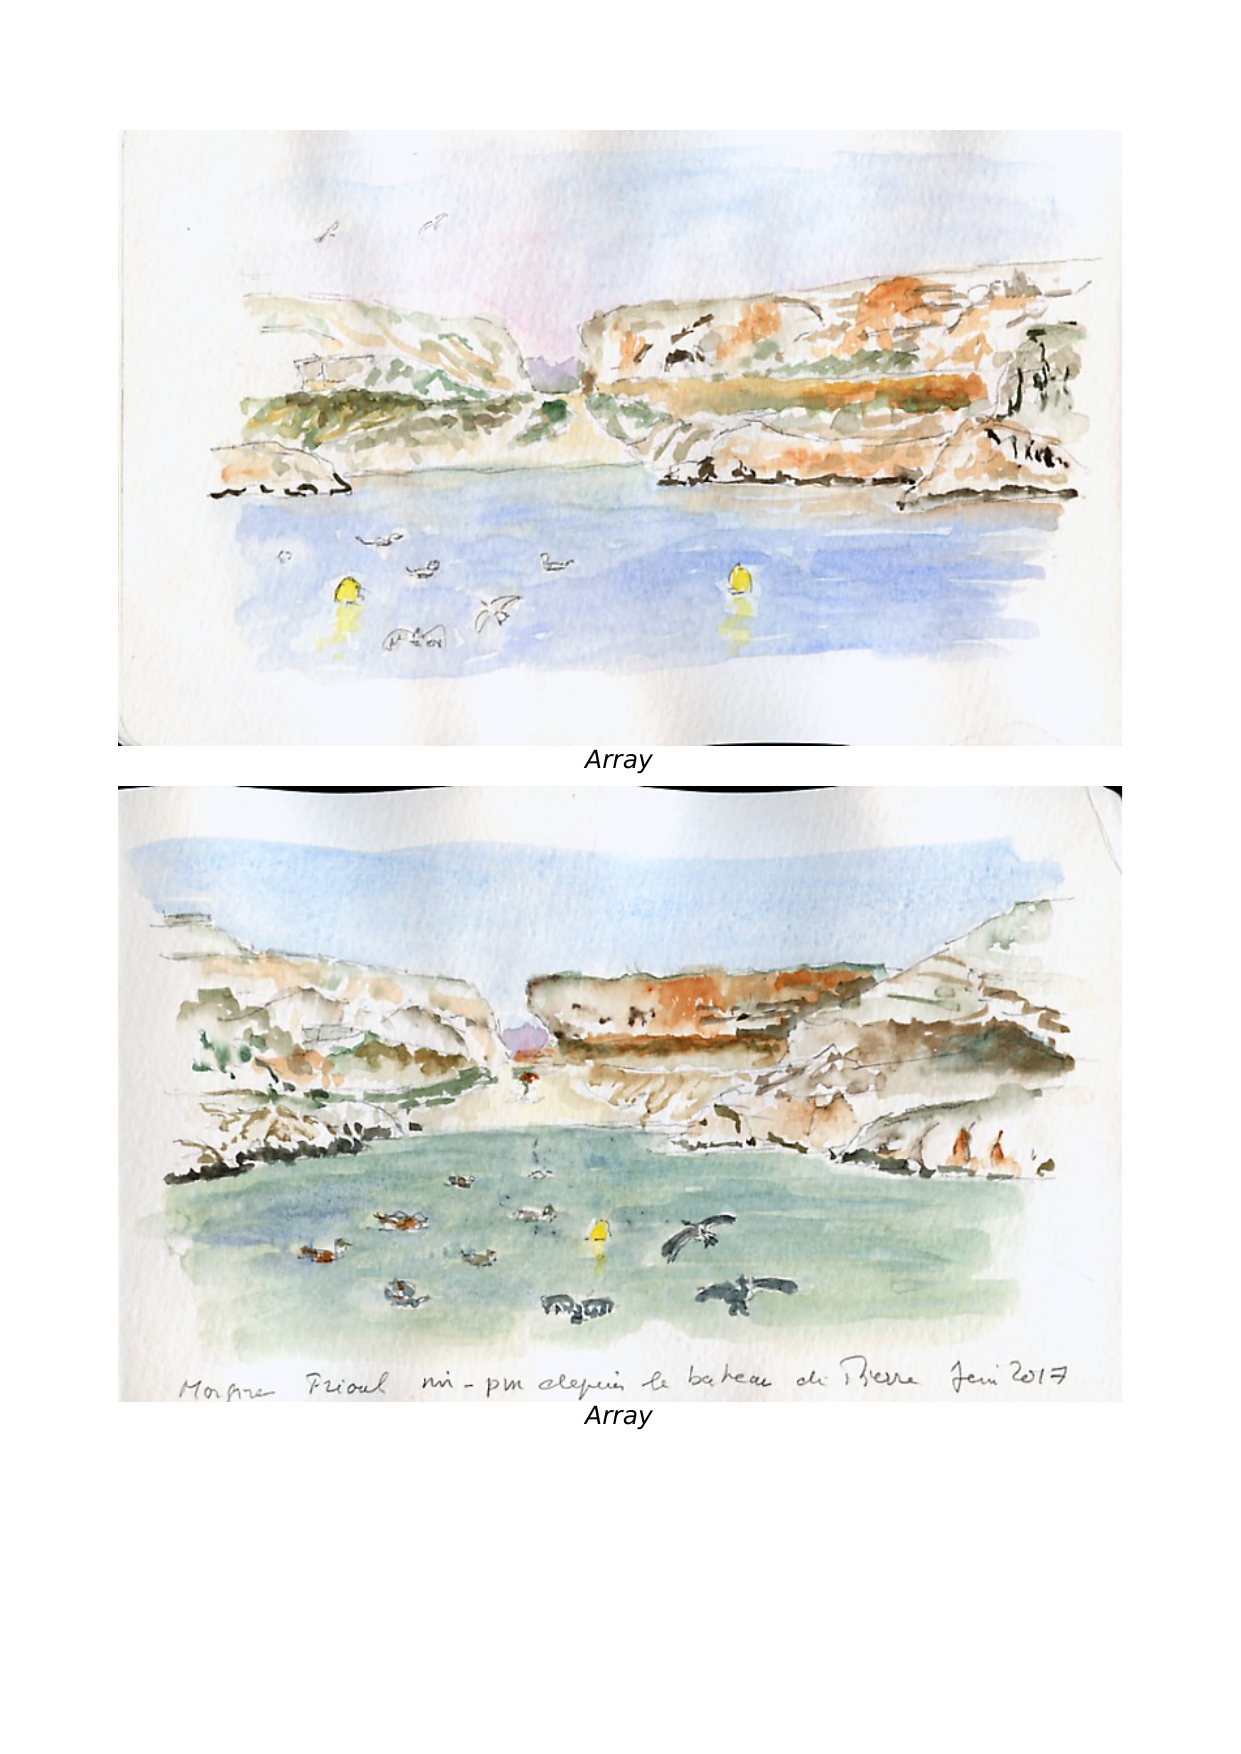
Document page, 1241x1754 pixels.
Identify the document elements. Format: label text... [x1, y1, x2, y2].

text Array [118, 746, 1122, 774]
text Array [118, 1402, 1122, 1431]
picture [118, 786, 1123, 1402]
picture [118, 130, 1123, 746]
